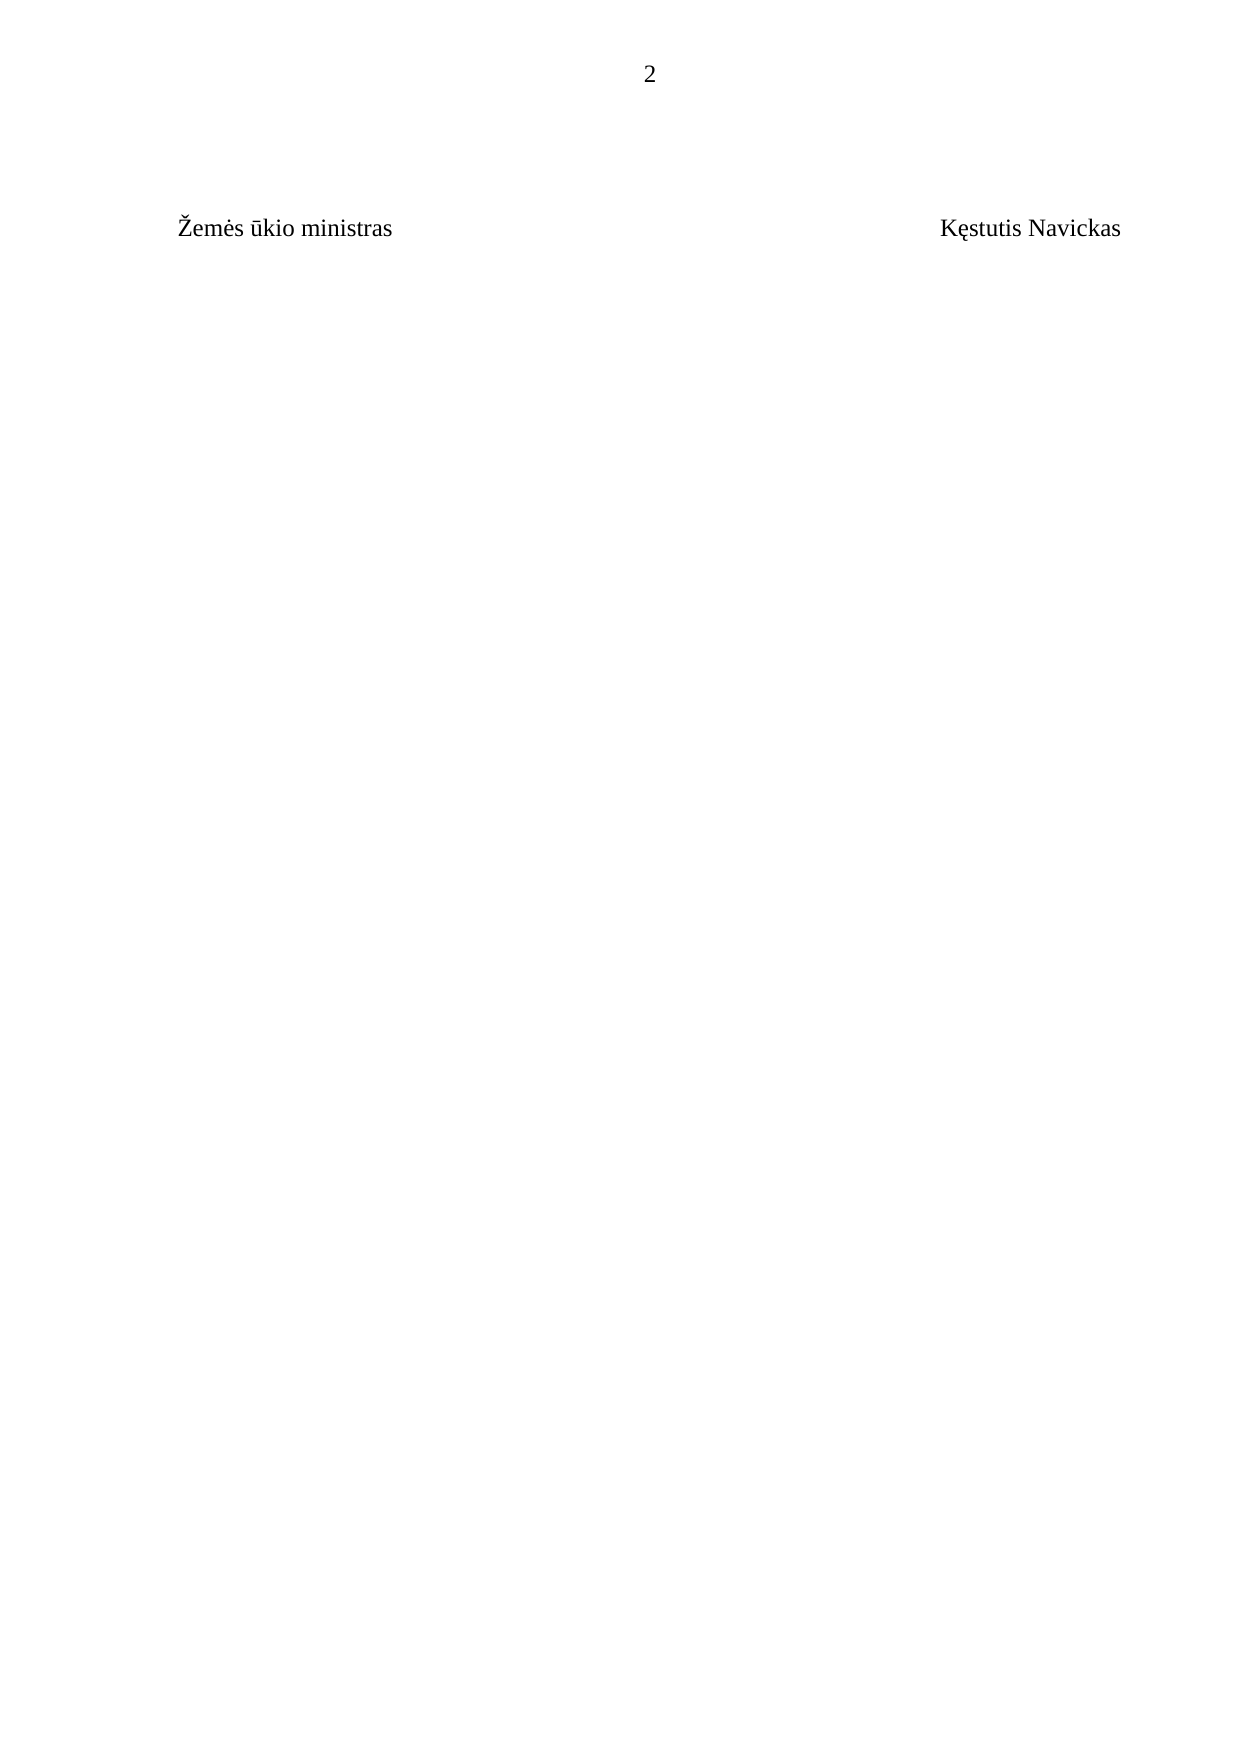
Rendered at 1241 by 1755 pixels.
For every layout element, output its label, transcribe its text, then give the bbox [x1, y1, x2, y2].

text Žemės ūkio ministras Kęstutis Navickas [177, 204, 1122, 242]
